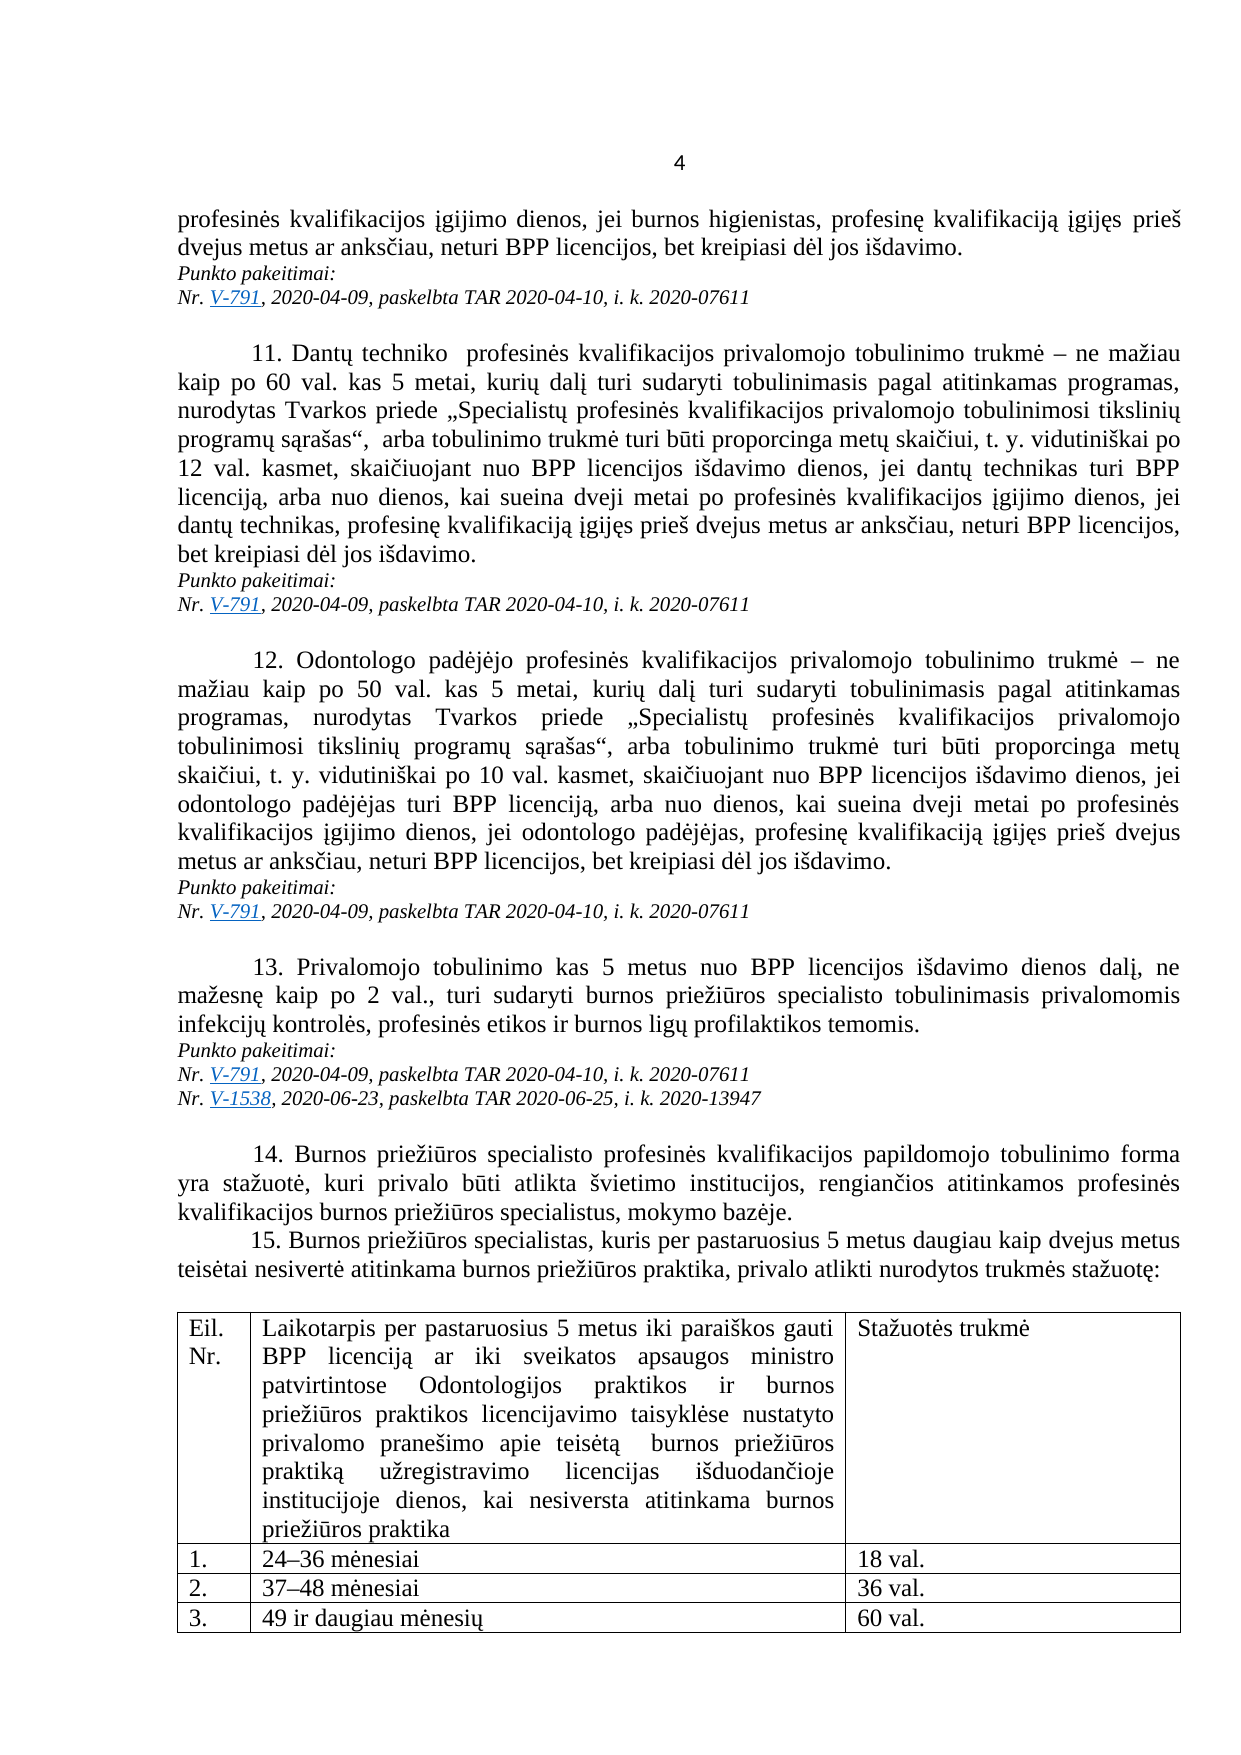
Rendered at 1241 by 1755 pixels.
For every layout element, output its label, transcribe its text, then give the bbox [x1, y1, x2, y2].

table_cell 24–36 mėnesiai [251, 1544, 845, 1572]
table_cell 3. [178, 1603, 250, 1632]
table_cell 18 val. [846, 1544, 1180, 1572]
text Nr. V-791, 2020-04-09, paskelbta TAR 2020-04-10, i. k. 2020-07611 [177, 899, 1181, 923]
text Punkto pakeitimai: [177, 261, 1181, 285]
text 15. Burnos priežiūros specialistas, kuris per pastaruosius 5 metus daugiau kaip dvejus metus teisėtai nesivertė atitinkama burnos priežiūros praktika, privalo atlikti nurodytos trukmės stažuotę: [177, 1225, 1181, 1283]
table_cell 49 ir daugiau mėnesių [251, 1603, 845, 1632]
text Nr. V-791, 2020-04-09, paskelbta TAR 2020-04-10, i. k. 2020-07611 [177, 285, 1181, 309]
text Nr. V-791, 2020-04-09, paskelbta TAR 2020-04-10, i. k. 2020-07611 [177, 592, 1181, 616]
text 11. Dantų techniko profesinės kvalifikacijos privalomojo tobulinimo trukmė – ne mažiau kaip po 60 val. kas 5 metai, kurių dalį turi sudaryti tobulinimasis pagal atitinkamas programas, nurodytas Tvarkos priede „Specialistų profesinės kvalifikacijos privalomojo tobulinimosi tikslinių programų sąrašas“, arba tobulinimo trukmė turi būti proporcinga metų skaičiui, t. y. vidutiniškai po 12 val. kasmet, skaičiuojant nuo BPP licencijos išdavimo dienos, jei dantų technikas turi BPP licenciją, arba nuo dienos, kai sueina dveji metai po profesinės kvalifikacijos įgijimo dienos, jei dantų technikas, profesinę kvalifikaciją įgijęs prieš dvejus metus ar anksčiau, neturi BPP licencijos, bet kreipiasi dėl jos išdavimo. [177, 338, 1181, 568]
text 12. Odontologo padėjėjo profesinės kvalifikacijos privalomojo tobulinimo trukmė – ne mažiau kaip po 50 val. kas 5 metai, kurių dalį turi sudaryti tobulinimasis pagal atitinkamas programas, nurodytas Tvarkos priede „Specialistų profesinės kvalifikacijos privalomojo tobulinimosi tikslinių programų sąrašas“, arba tobulinimo trukmė turi būti proporcinga metų skaičiui, t. y. vidutiniškai po 10 val. kasmet, skaičiuojant nuo BPP licencijos išdavimo dienos, jei odontologo padėjėjas turi BPP licenciją, arba nuo dienos, kai sueina dveji metai po profesinės kvalifikacijos įgijimo dienos, jei odontologo padėjėjas, profesinę kvalifikaciją įgijęs prieš dvejus metus ar anksčiau, neturi BPP licencijos, bet kreipiasi dėl jos išdavimo. [177, 645, 1181, 875]
table_header Eil. Nr. [178, 1313, 250, 1543]
text Punkto pakeitimai: [177, 568, 1181, 592]
table_cell 2. [178, 1574, 250, 1602]
table_cell 37–48 mėnesiai [251, 1574, 845, 1602]
text Nr. V-791, 2020-04-09, paskelbta TAR 2020-04-10, i. k. 2020-07611 [177, 1062, 1181, 1086]
table_header Laikotarpis per pastaruosius 5 metus iki paraiškos gauti BPP licenciją ar iki sveikatos apsaugos ministro patvirtintose Odontologijos praktikos ir burnos priežiūros praktikos licencijavimo taisyklėse nustatyto privalomo pranešimo apie teisėtą burnos priežiūros praktiką užregistravimo licencijas išduodančioje institucijoje dienos, kai nesiversta atitinkama burnos priežiūros praktika [251, 1313, 845, 1543]
text Punkto pakeitimai: [177, 875, 1181, 899]
table_cell 60 val. [846, 1603, 1180, 1632]
text 13. Privalomojo tobulinimo kas 5 metus nuo BPP licencijos išdavimo dienos dalį, ne mažesnę kaip po 2 val., turi sudaryti burnos priežiūros specialisto tobulinimasis privalomomis infekcijų kontrolės, profesinės etikos ir burnos ligų profilaktikos temomis. [177, 952, 1181, 1038]
text 14. Burnos priežiūros specialisto profesinės kvalifikacijos papildomojo tobulinimo forma yra stažuotė, kuri privalo būti atlikta švietimo institucijos, rengiančios atitinkamos profesinės kvalifikacijos burnos priežiūros specialistus, mokymo bazėje. [177, 1139, 1181, 1225]
table_cell 1. [178, 1544, 250, 1572]
table_cell 36 val. [846, 1574, 1180, 1602]
text Nr. V-1538, 2020-06-23, paskelbta TAR 2020-06-25, i. k. 2020-13947 [177, 1086, 1181, 1110]
text Punkto pakeitimai: [177, 1038, 1181, 1062]
table_header Stažuotės trukmė [846, 1313, 1180, 1543]
text profesinės kvalifikacijos įgijimo dienos, jei burnos higienistas, profesinę kvalifikaciją įgijęs prieš dvejus metus ar anksčiau, neturi BPP licencijos, bet kreipiasi dėl jos išdavimo. [177, 204, 1181, 261]
